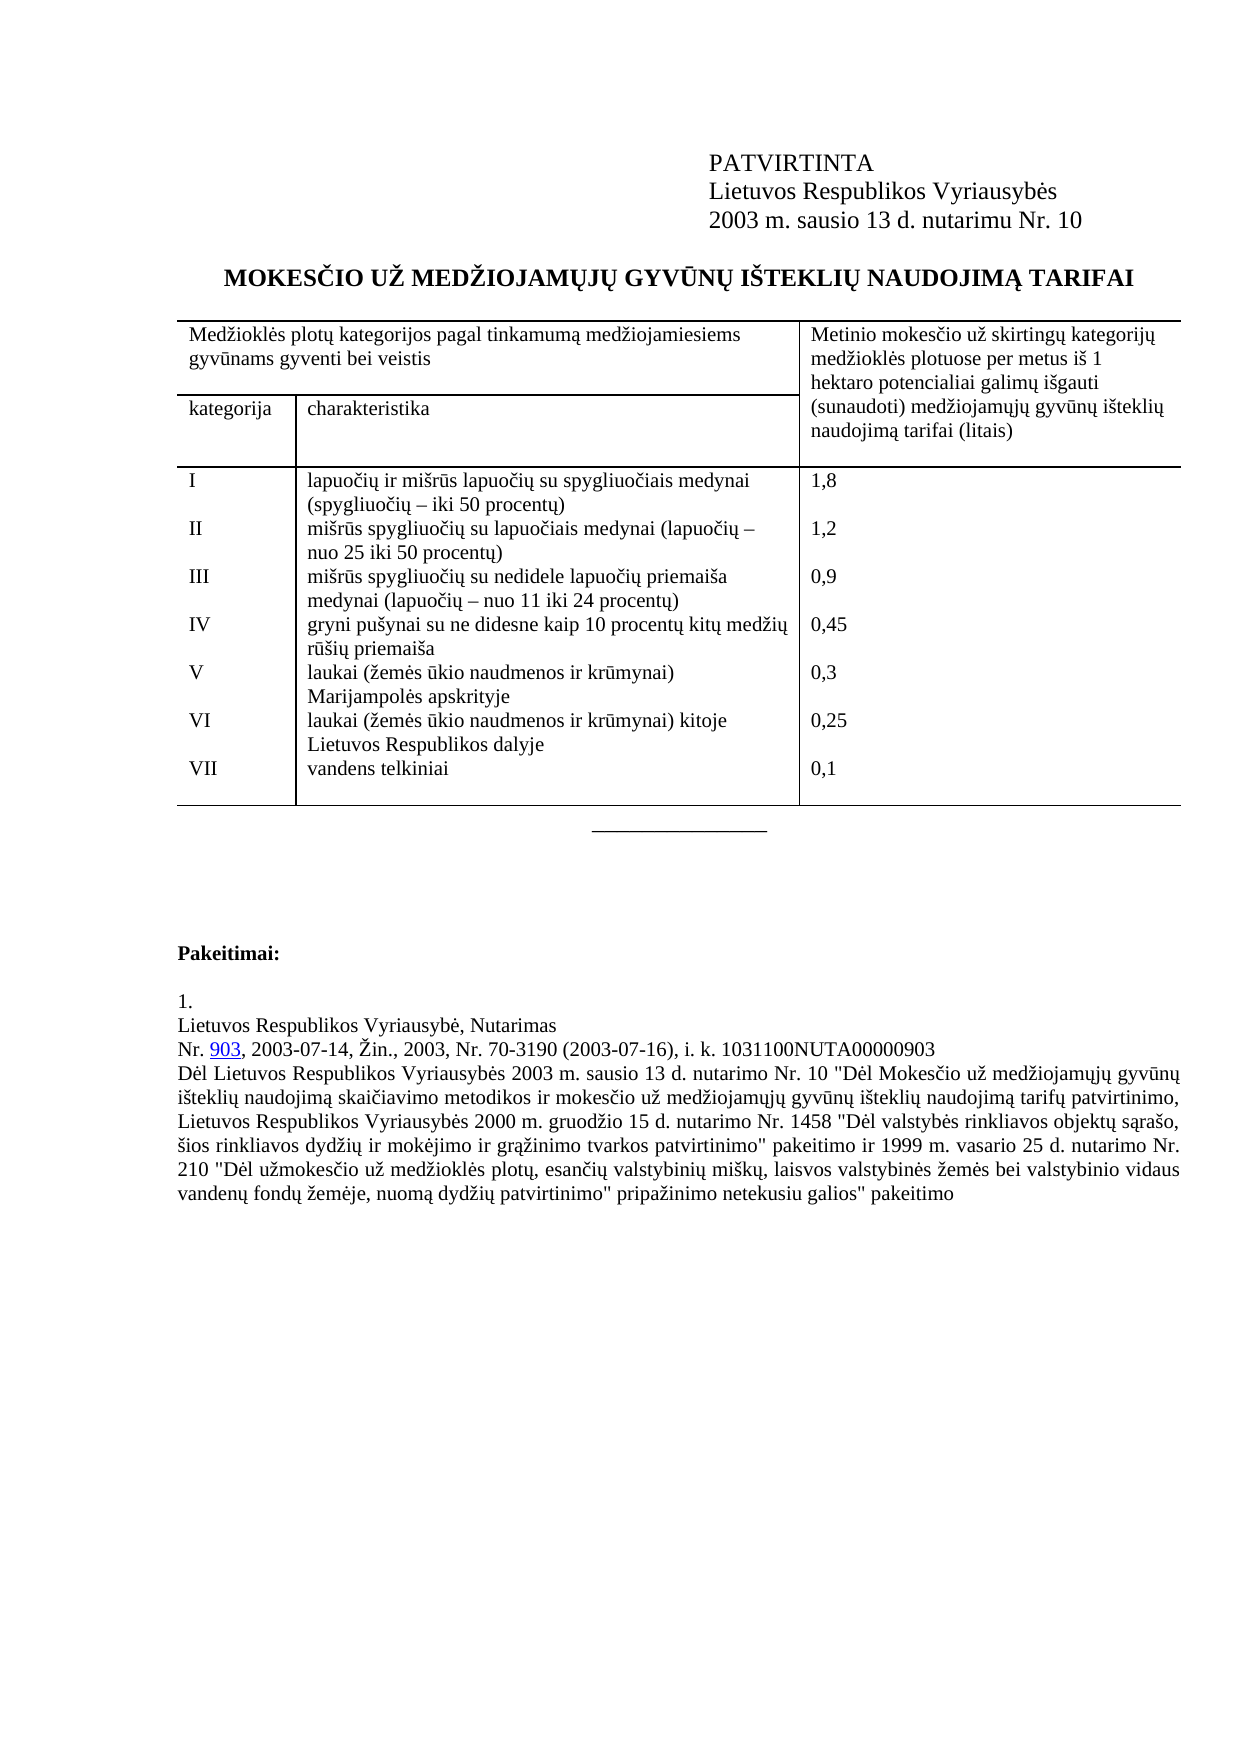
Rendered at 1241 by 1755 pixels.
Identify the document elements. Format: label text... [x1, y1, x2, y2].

table_cell [800, 780, 1181, 804]
text Nr. 903, 2003-07-14, Žin., 2003, Nr. 70-3190 (2003-07-16), i. k. 1031100NUTA00000903 [177, 1037, 1181, 1061]
table_cell laukai (žemės ūkio naudmenos ir krūmynai) kitoje Lietuvos Respublikos dalyje [297, 708, 799, 756]
table_cell [297, 780, 799, 804]
text MOKESČIO UŽ MEDŽIOJAMŲJŲ GYVŪNŲ IŠTEKLIŲ NAUDOJIMĄ TARIFAI [177, 263, 1181, 291]
table_cell [297, 442, 799, 466]
table_cell V [177, 660, 295, 708]
table_cell IV [177, 612, 295, 660]
table_cell II [177, 516, 295, 564]
table_cell charakteristika [297, 396, 799, 442]
table_cell 0,45 [800, 612, 1181, 660]
table_cell 1,2 [800, 516, 1181, 564]
text PATVIRTINTA [177, 148, 1181, 176]
table_cell [177, 780, 295, 804]
table_cell laukai (žemės ūkio naudmenos ir krūmynai) Marijampolės apskrityje [297, 660, 799, 708]
text ______________ [177, 806, 1181, 835]
text Pakeitimai: [177, 940, 1181, 964]
table_cell 0,1 [800, 756, 1181, 780]
table_header Metinio mokesčio už skirtingų kategorijų medžioklės plotuose per metus iš 1 hektaro potencialiai galimų išgauti (sunaudoti) medžiojamųjų gyvūnų išteklių naudojimą tarifai (litais) [800, 322, 1181, 442]
text Dėl Lietuvos Respublikos Vyriausybės 2003 m. sausio 13 d. nutarimo Nr. 10 "Dėl Mokesčio už medžiojamųjų gyvūnų išteklių naudojimą skaičiavimo metodikos ir mokesčio už medžiojamųjų gyvūnų išteklių naudojimą tarifų patvirtinimo, Lietuvos Respublikos Vyriausybės 2000 m. gruodžio 15 d. nutarimo Nr. 1458 "Dėl valstybės rinkliavos objektų sąrašo, šios rinkliavos dydžių ir mokėjimo ir grąžinimo tvarkos patvirtinimo" pakeitimo ir 1999 m. vasario 25 d. nutarimo Nr. 210 "Dėl užmokesčio už medžioklės plotų, esančių valstybinių miškų, laisvos valstybinės žemės bei valstybinio vidaus vandenų fondų žemėje, nuomą dydžių patvirtinimo" pripažinimo netekusiu galios" pakeitimo [177, 1061, 1181, 1205]
table_cell 0,25 [800, 708, 1181, 756]
table_cell 0,3 [800, 660, 1181, 708]
table_header Medžioklės plotų kategorijos pagal tinkamumą medžiojamiesiems gyvūnams gyventi bei veistis [177, 322, 799, 394]
table_cell 1,8 [800, 468, 1181, 516]
table_cell mišrūs spygliuočių su lapuočiais medynai (lapuočių – nuo 25 iki 50 procentų) [297, 516, 799, 564]
table_cell VII [177, 756, 295, 780]
table_cell lapuočių ir mišrūs lapuočių su spygliuočiais medynai (spygliuočių – iki 50 procentų) [297, 468, 799, 516]
table_cell III [177, 564, 295, 612]
text 1. [177, 988, 1181, 1013]
table_cell [800, 442, 1181, 466]
text Lietuvos Respublikos Vyriausybė, Nutarimas [177, 1013, 1181, 1037]
table_cell [177, 442, 295, 466]
table_cell vandens telkiniai [297, 756, 799, 780]
table_cell VI [177, 708, 295, 756]
text Lietuvos Respublikos Vyriausybės [177, 176, 1181, 205]
table_cell I [177, 468, 295, 516]
table_cell gryni pušynai su ne didesne kaip 10 procentų kitų medžių rūšių priemaiša [297, 612, 799, 660]
text 2003 m. sausio 13 d. nutarimu Nr. 10 [177, 205, 1181, 234]
table_cell kategorija [177, 396, 295, 442]
table_cell mišrūs spygliuočių su nedidele lapuočių priemaiša medynai (lapuočių – nuo 11 iki 24 procentų) [297, 564, 799, 612]
table_cell 0,9 [800, 564, 1181, 612]
